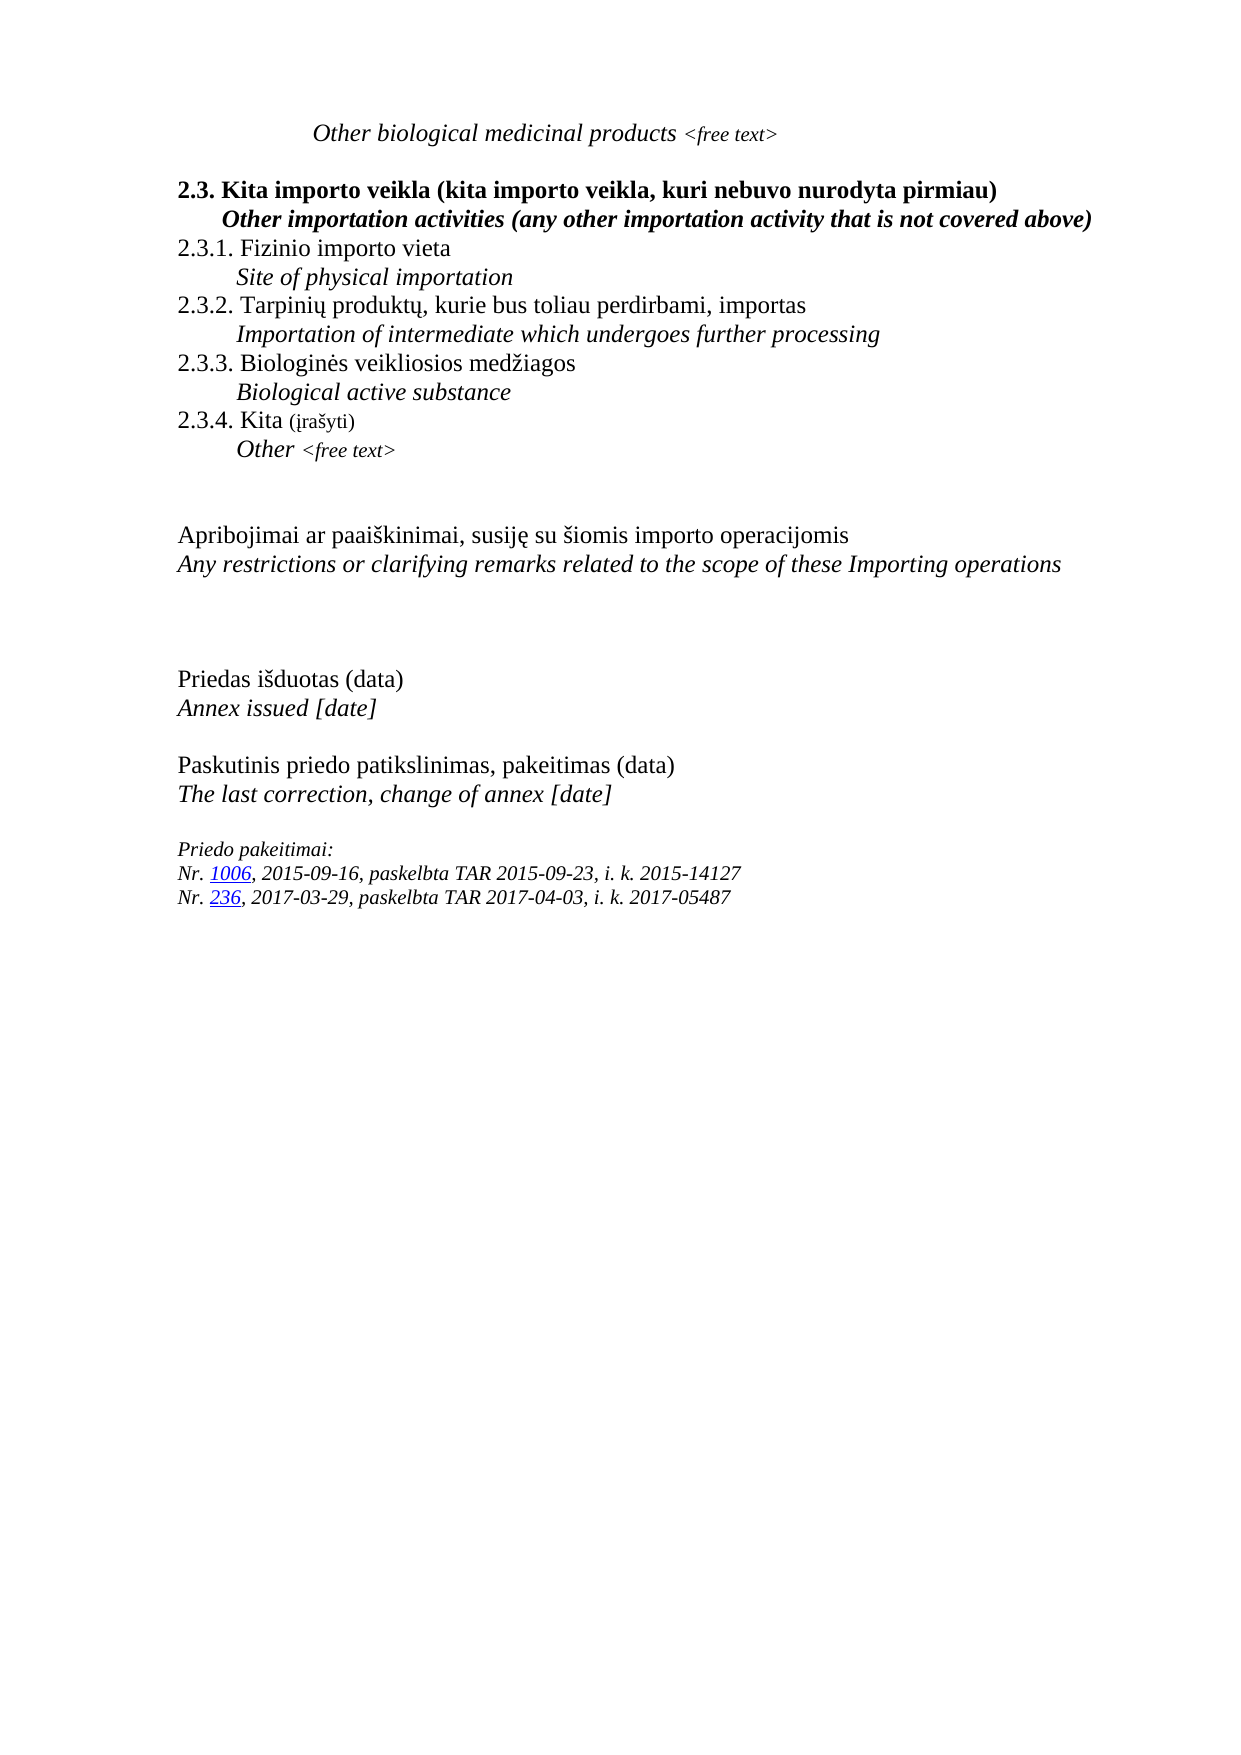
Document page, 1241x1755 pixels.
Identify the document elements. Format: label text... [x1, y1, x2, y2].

text Site of physical importation [177, 262, 1181, 291]
text Paskutinis priedo patikslinimas, pakeitimas (data) [177, 751, 1181, 779]
text Other <free text> [177, 434, 1181, 463]
text 2.3. Kita importo veikla (kita importo veikla, kuri nebuvo nurodyta pirmiau) [177, 176, 1181, 204]
text Priedo pakeitimai: [177, 837, 1181, 861]
text Priedas išduotas (data) [177, 664, 1181, 693]
text Other biological medicinal products <free text> [236, 118, 1181, 147]
text 2.3.3. Biologinės veikliosios medžiagos [177, 348, 1181, 377]
text Other importation activities (any other importation activity that is not covered above) [177, 204, 1181, 233]
text Importation of intermediate which undergoes further processing [177, 319, 1181, 348]
text 2.3.4. Kita (įrašyti) [177, 406, 1181, 434]
text Biological active substance [177, 377, 1181, 406]
text 2.3.1. Fizinio importo vieta [177, 233, 1181, 262]
text Nr. 1006, 2015-09-16, paskelbta TAR 2015-09-23, i. k. 2015-14127 [177, 861, 1181, 885]
text 2.3.2. Tarpinių produktų, kurie bus toliau perdirbami, importas [177, 291, 1181, 319]
text Apribojimai ar paaiškinimai, susiję su šiomis importo operacijomis [177, 521, 1181, 549]
text Annex issued [date] [177, 693, 1181, 722]
text Any restrictions or clarifying remarks related to the scope of these Importing operations [177, 549, 1181, 578]
text The last correction, change of annex [date] [177, 779, 1181, 808]
text Nr. 236, 2017-03-29, paskelbta TAR 2017-04-03, i. k. 2017-05487 [177, 885, 1181, 909]
